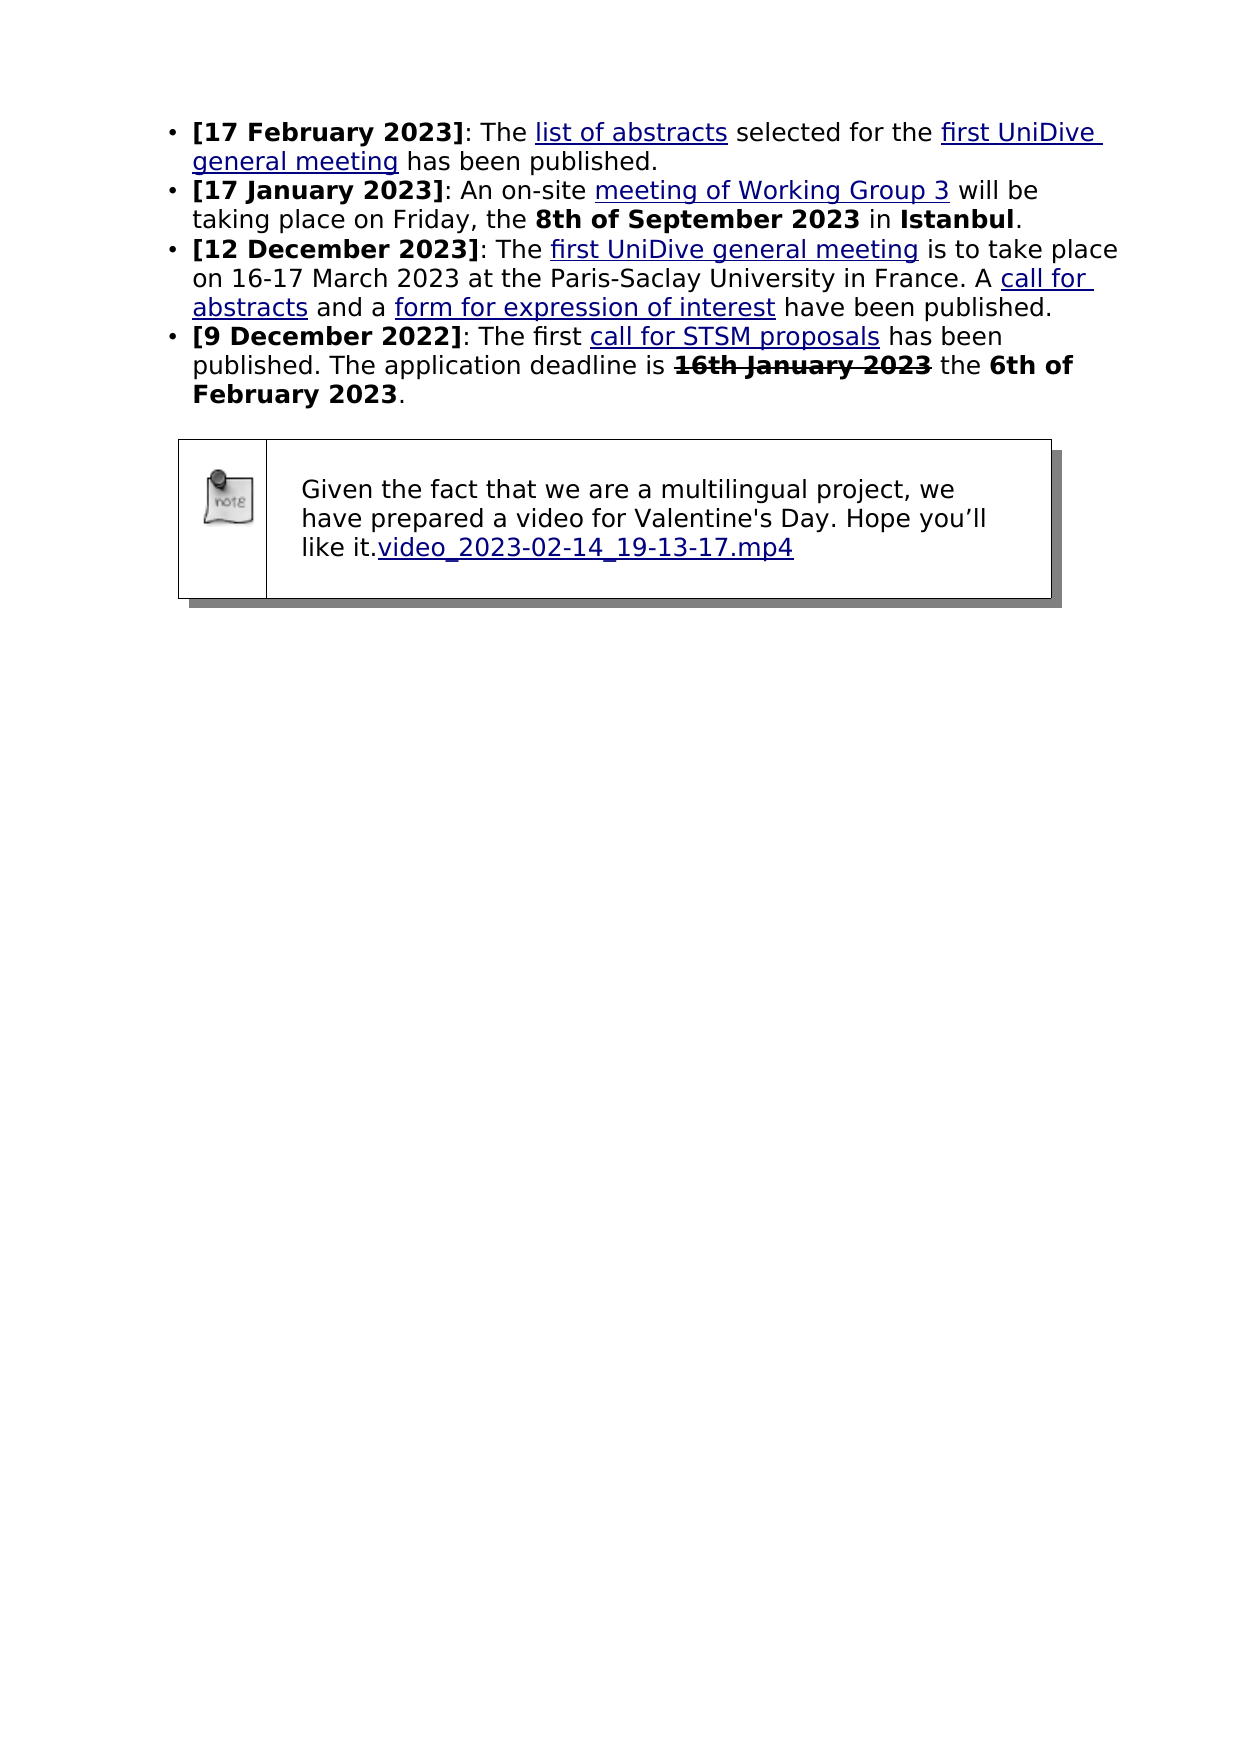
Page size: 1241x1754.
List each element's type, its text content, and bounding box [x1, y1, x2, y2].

picture [190, 463, 266, 538]
list [12 December 2023]: The first UniDive general meeting is to take place on 16-17 March 2023 at the Paris-Saclay University in France. A call for abstracts and a form for expression of interest have been published. [177, 235, 1122, 322]
list [9 December 2022]: The first call for STSM proposals has been published. The application deadline is 16th January 2023 the 6th of February 2023. [177, 322, 1122, 410]
table_header [179, 440, 266, 598]
list [17 February 2023]: The list of abstracts selected for the first UniDive general meeting has been published. [177, 118, 1122, 176]
list [17 January 2023]: An on-site meeting of Working Group 3 will be taking place on Friday, the 8th of September 2023 in Istanbul. [177, 176, 1122, 235]
table_header Given the fact that we are a multilingual project, we have prepared a video for Valentine's Day. Hope you’ll like it.video_2023-02-14_19-13-17.mp4 [267, 440, 1051, 598]
